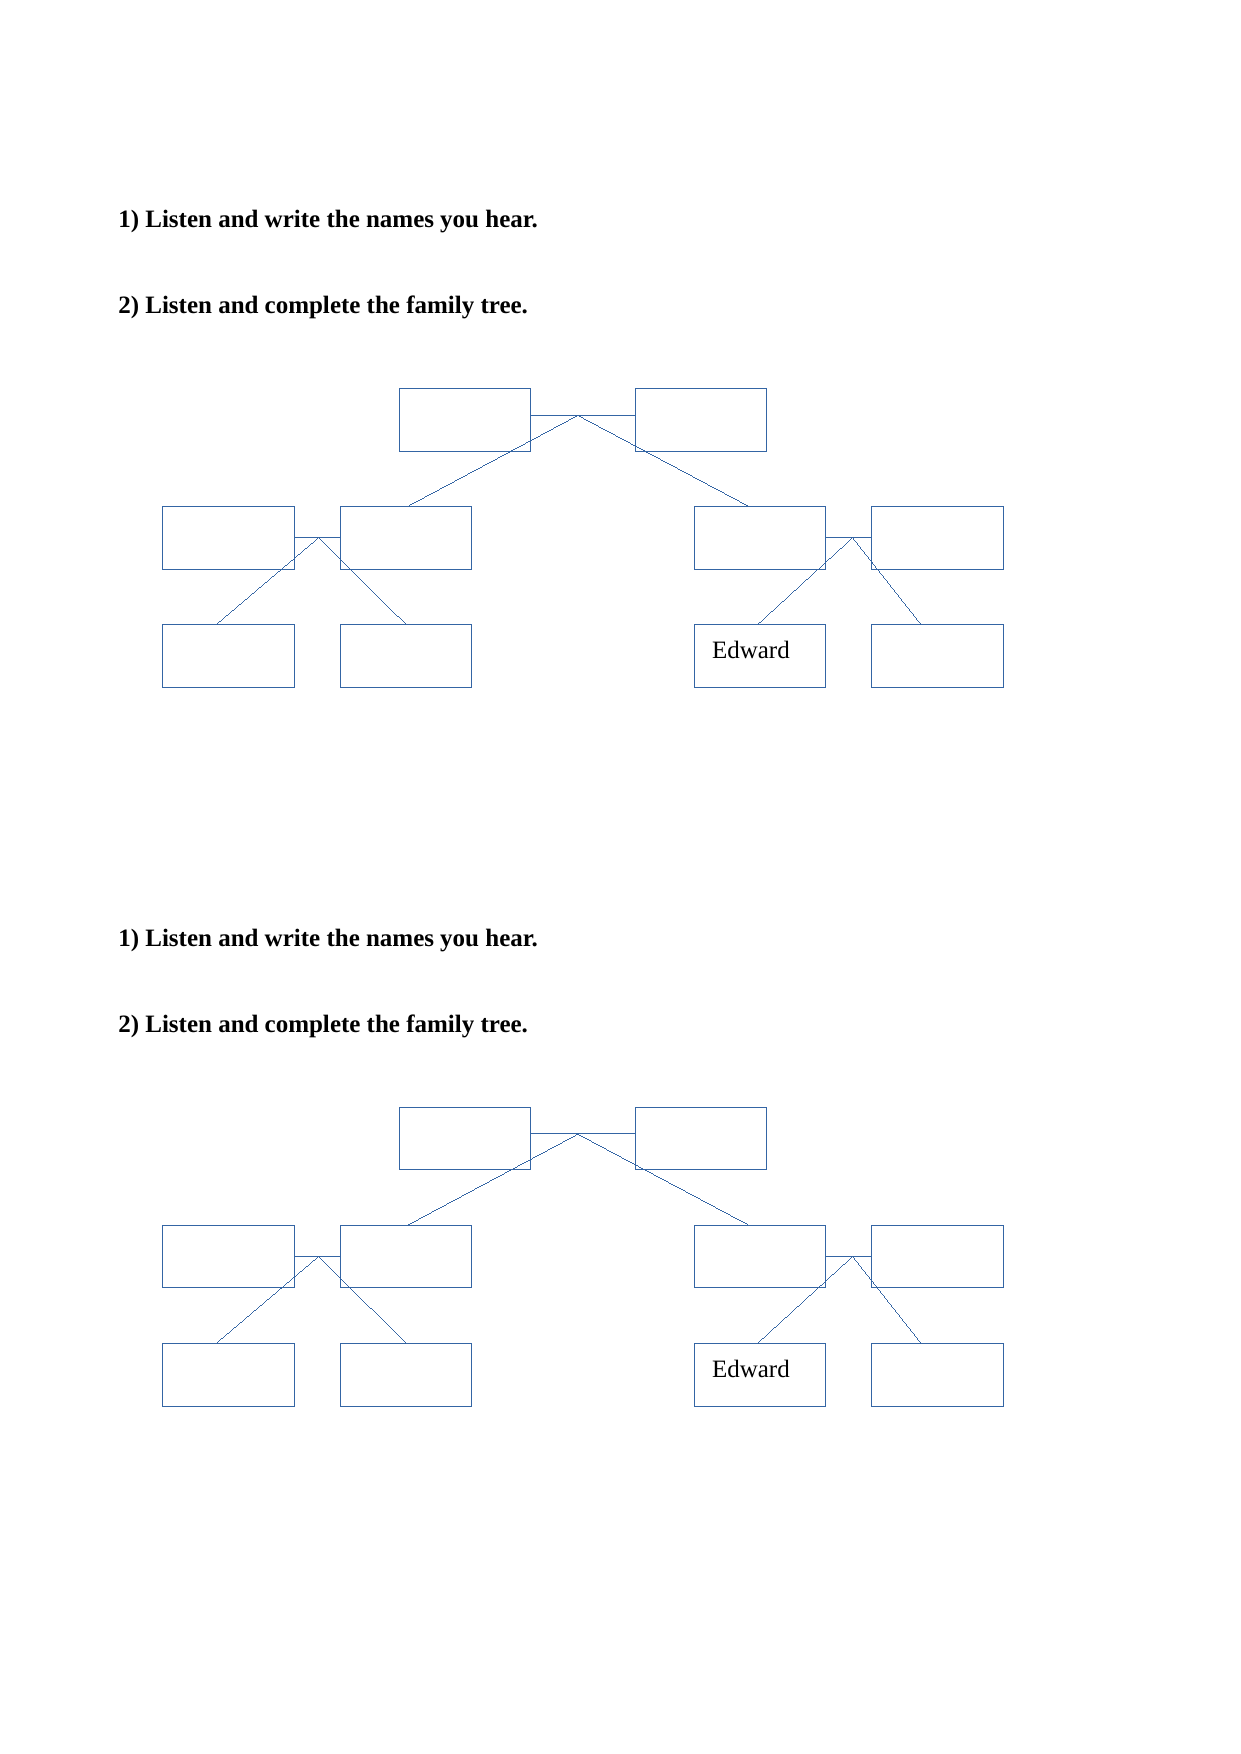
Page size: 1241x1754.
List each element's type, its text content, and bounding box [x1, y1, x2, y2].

text Edward [695, 1354, 825, 1383]
text [472, 636, 694, 664]
text 2) Listen and complete the family tree. [118, 1009, 1122, 1038]
text 1) Listen and write the names you hear. [118, 923, 1122, 952]
text [118, 636, 162, 664]
text [163, 1354, 294, 1383]
text [872, 636, 1003, 664]
text [1004, 636, 1122, 664]
text [163, 636, 294, 664]
text [341, 1354, 471, 1383]
text [472, 1354, 694, 1383]
text [118, 1354, 162, 1383]
text 2) Listen and complete the family tree. [118, 291, 1122, 319]
text [1004, 1354, 1122, 1383]
text [826, 636, 871, 664]
text Edward [695, 636, 825, 664]
text [295, 636, 340, 664]
text 1) Listen and write the names you hear. [118, 204, 1122, 233]
text [295, 1354, 340, 1383]
text [872, 1354, 1003, 1383]
text [826, 1354, 871, 1383]
text [341, 636, 471, 664]
